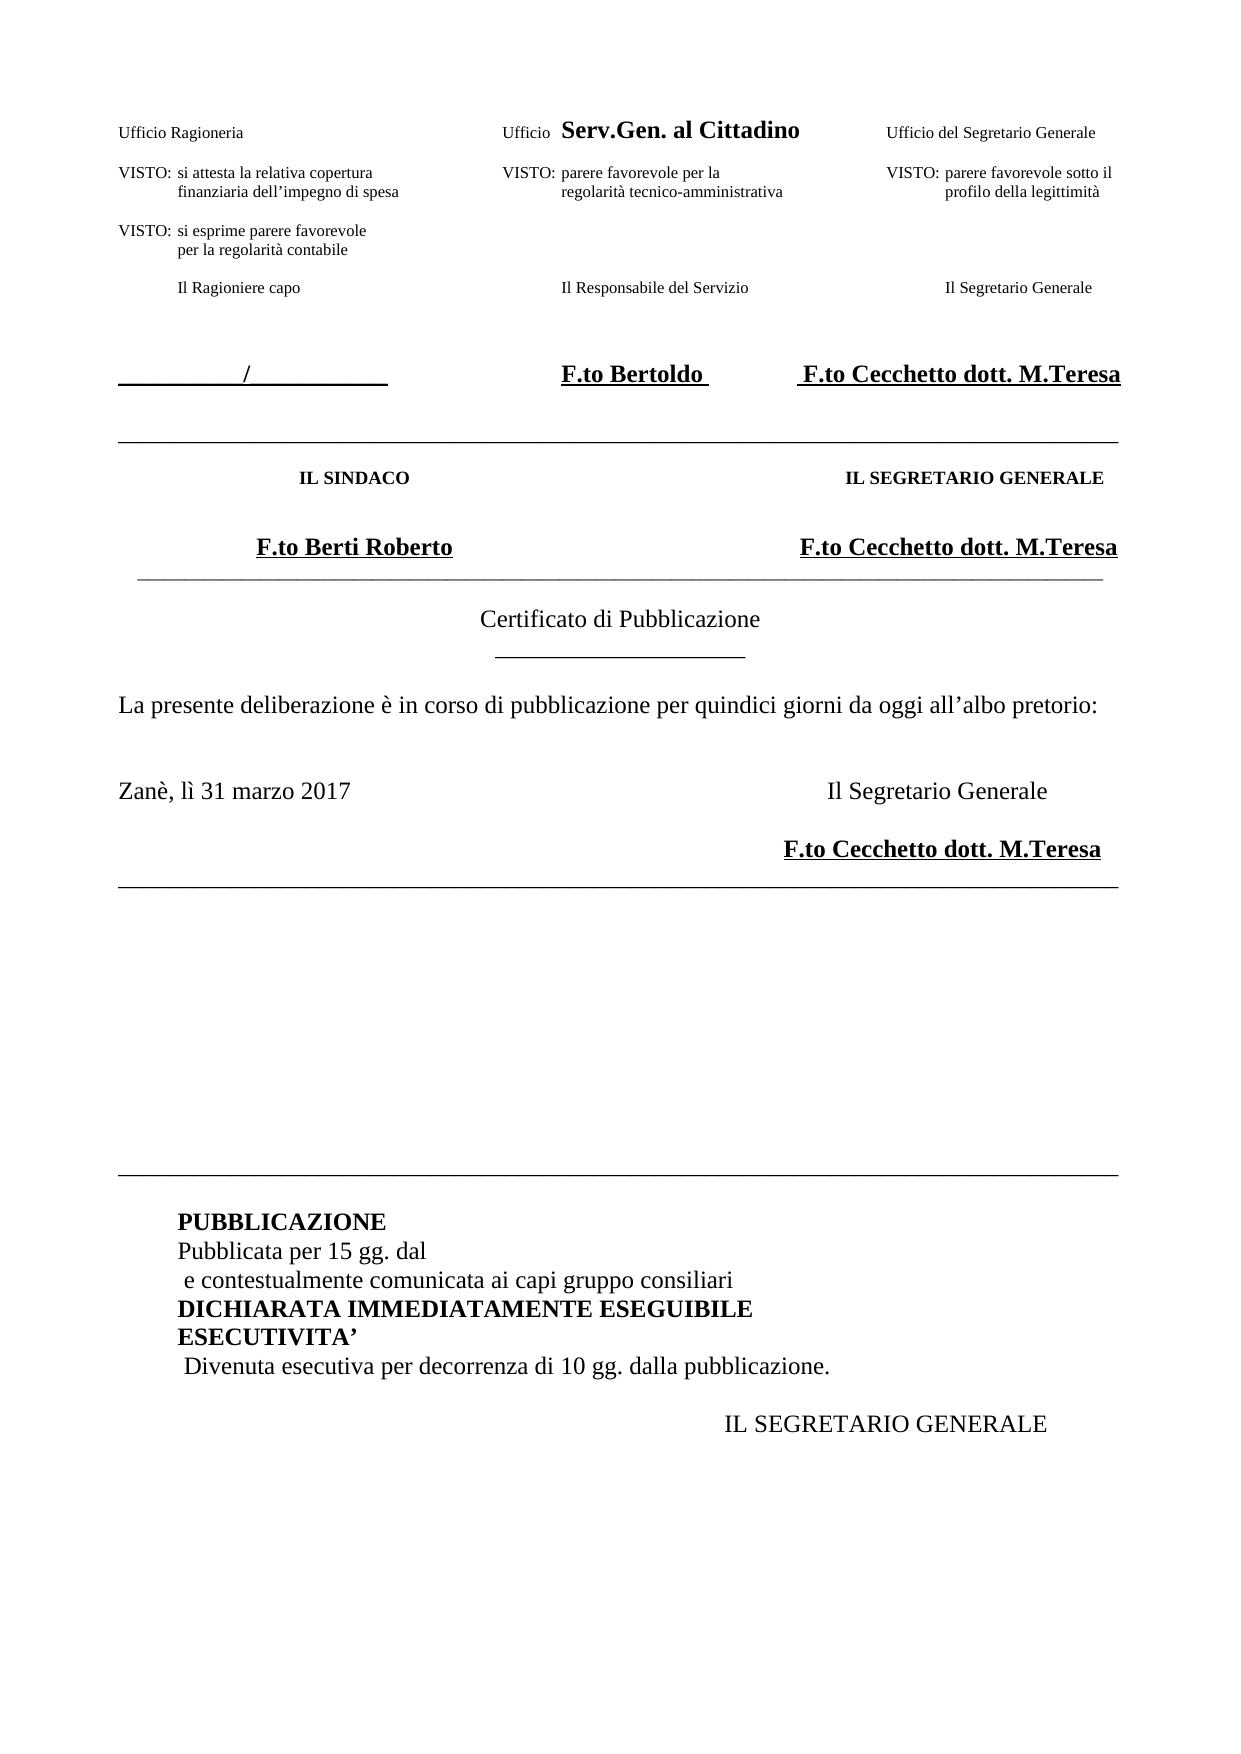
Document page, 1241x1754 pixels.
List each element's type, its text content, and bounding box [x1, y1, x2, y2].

text DICHIARATA IMMEDIATAMENTE ESEGUIBILE [118, 1294, 1122, 1322]
text Il Ragioniere capo Il Responsabile del Servizio Il Segretario Generale [118, 278, 1122, 297]
text Divenuta esecutiva per decorrenza di 10 gg. dalla pubblicazione. [118, 1351, 1122, 1380]
text finanziaria dell’impegno di spesa regolarità tecnico-amministrativa profilo della legittimità [118, 182, 1122, 201]
text Ufficio Ragioneria Ufficio Serv.Gen. al Cittadino Ufficio del Segretario Generale [118, 115, 1122, 144]
text VISTO: si esprime parere favorevole [118, 220, 1122, 239]
text ____________________ [118, 632, 1122, 661]
text PUBBLICAZIONE [118, 1207, 1122, 1236]
text Certificato di Pubblicazione [118, 604, 1122, 632]
text Zanè, lì 31 marzo 2017 Il Segretario Generale [118, 776, 1122, 805]
text ________________________________________________________________________________ [118, 417, 1122, 446]
text La presente deliberazione è in corso di pubblicazione per quindici giorni da oggi all’albo pretorio: [118, 690, 1122, 719]
text IL SEGRETARIO GENERALE [118, 1409, 1122, 1437]
text __________/___________ F.to Bertoldo F.to Cecchetto dott. M.Teresa [118, 359, 1122, 388]
text F.to Berti Roberto F.to Cecchetto dott. M.Teresa [118, 532, 1122, 561]
text ESECUTIVITA’ [118, 1322, 1122, 1351]
text ________________________________________________________________________________ [118, 1150, 1122, 1179]
text _______________________________________________________________________________________________________ [118, 561, 1122, 582]
text IL SINDACO IL SEGRETARIO GENERALE [118, 467, 1122, 489]
text per la regolarità contabile [118, 239, 1122, 259]
text VISTO: si attesta la relativa copertura VISTO: parere favorevole per la VISTO: parere favorevole sotto il [118, 163, 1122, 182]
text e contestualmente comunicata ai capi gruppo consiliari [118, 1265, 1122, 1294]
text F.to Cecchetto dott. M.Teresa ________________________________________________________________________________ [118, 834, 1122, 891]
text Pubblicata per 15 gg. dal [118, 1236, 1122, 1265]
